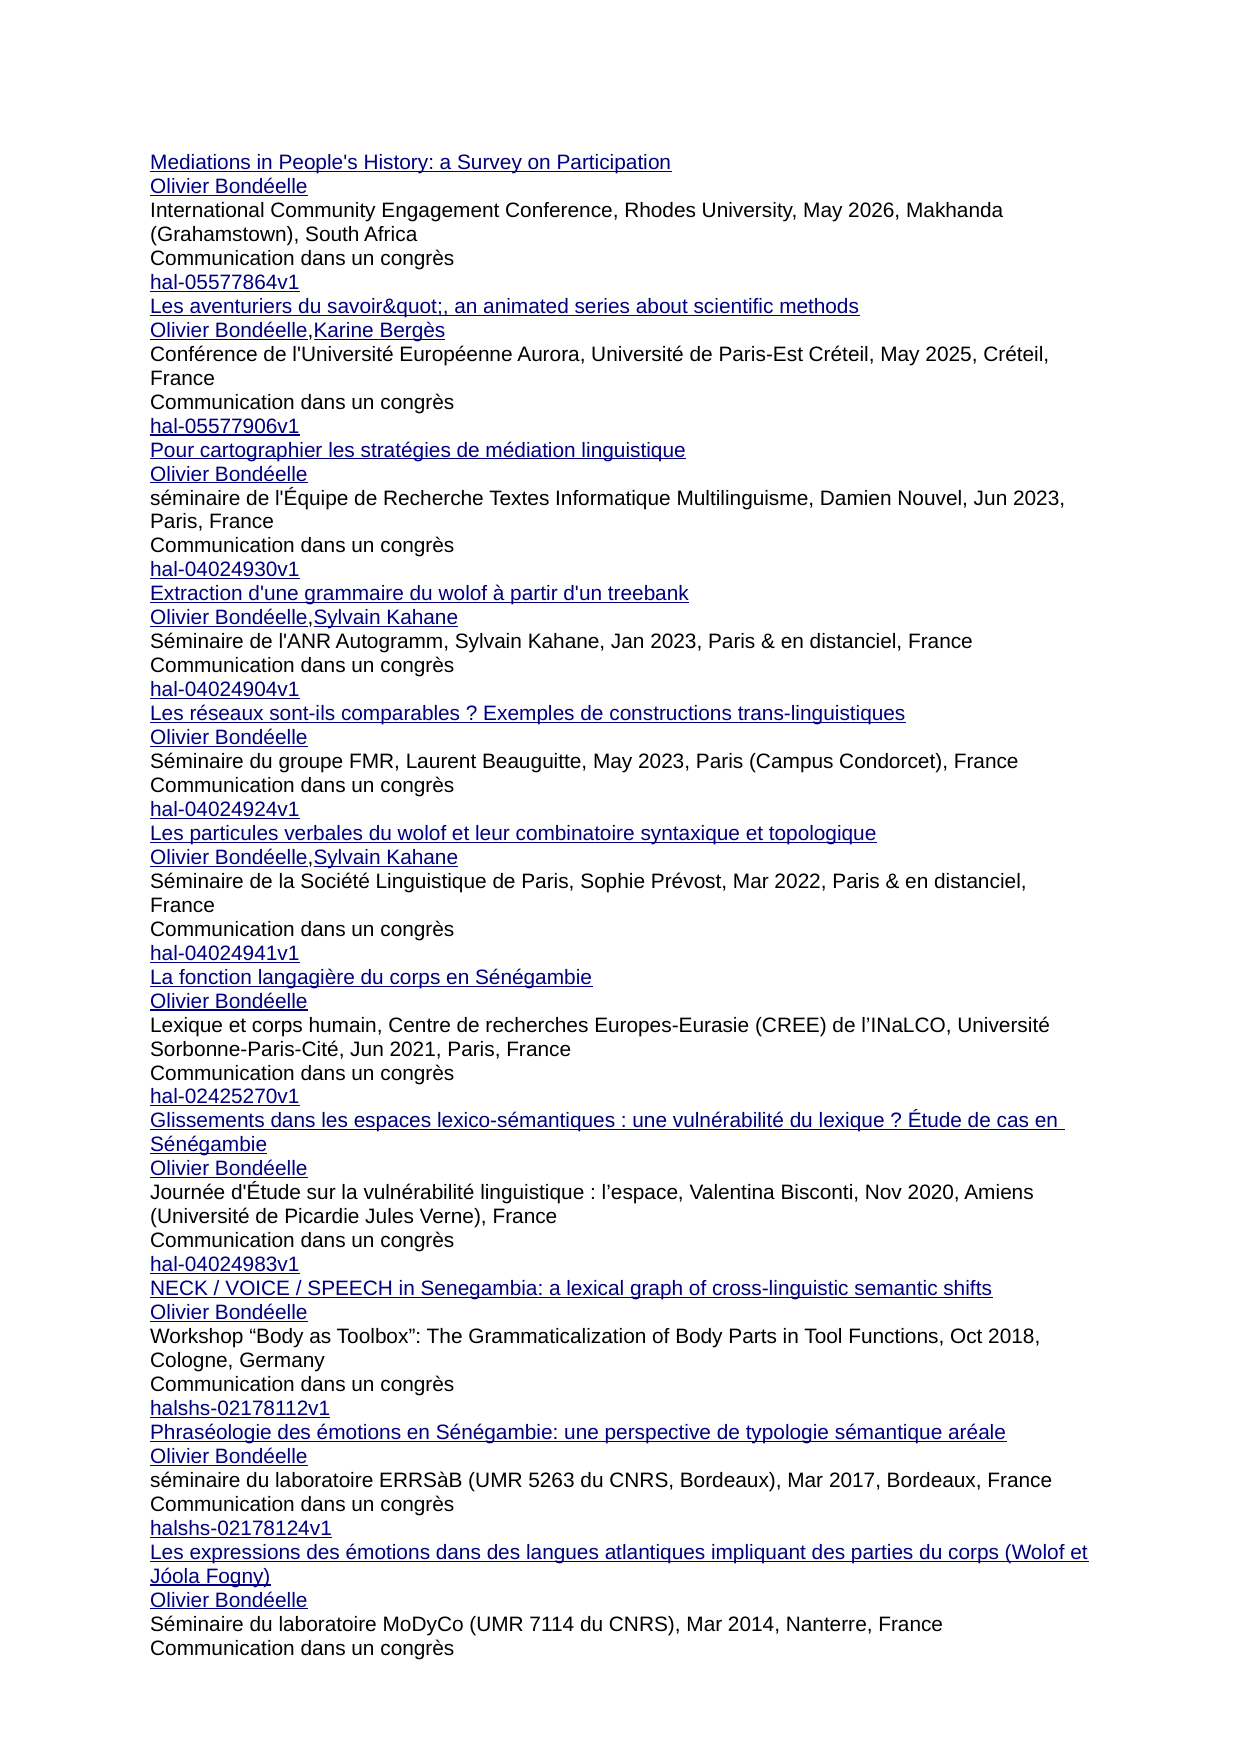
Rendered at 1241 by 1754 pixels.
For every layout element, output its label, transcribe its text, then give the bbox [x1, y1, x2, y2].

table_cell Phraséologie des émotions en Sénégambie: une perspective de typologie sémantique aréale Olivier Bondéelle séminaire du laboratoire ERRSàB (UMR 5263 du CNRS, Bordeaux), Mar 2017, Bordeaux, France Communication dans un congrès halshs-02178124v1 [150, 1420, 1090, 1539]
table_cell La fonction langagière du corps en Sénégambie Olivier Bondéelle Lexique et corps humain, Centre de recherches Europes-Eurasie (CREE) de l’INaLCO, Université Sorbonne-Paris-Cité, Jun 2021, Paris, France Communication dans un congrès hal-02425270v1 [150, 965, 1090, 1108]
table_cell Les aventuriers du savoir&quot;, an animated series about scientific methods Olivier Bondéelle,Karine Bergès Conférence de l'Université Européenne Aurora, Université de Paris-Est Créteil, May 2025, Créteil, France Communication dans un congrès hal-05577906v1 [150, 294, 1090, 437]
table_cell NECK / VOICE / SPEECH in Senegambia: a lexical graph of cross-linguistic semantic shifts Olivier Bondéelle Workshop “Body as Toolbox”: The Grammaticalization of Body Parts in Tool Functions, Oct 2018, Cologne, Germany Communication dans un congrès halshs-02178112v1 [150, 1276, 1090, 1420]
table_cell Pour cartographier les stratégies de médiation linguistique Olivier Bondéelle séminaire de l'Équipe de Recherche Textes Informatique Multilinguisme, Damien Nouvel, Jun 2023, Paris, France Communication dans un congrès hal-04024930v1 [150, 438, 1090, 581]
table_header Mediations in People's History: a Survey on Participation Olivier Bondéelle International Community Engagement Conference, Rhodes University, May 2026, Makhanda (Grahamstown), South Africa Communication dans un congrès hal-05577864v1 [150, 150, 1090, 294]
table_cell Extraction d'une grammaire du wolof à partir d'un treebank Olivier Bondéelle,Sylvain Kahane Séminaire de l'ANR Autogramm, Sylvain Kahane, Jan 2023, Paris & en distanciel, France Communication dans un congrès hal-04024904v1 [150, 581, 1090, 701]
table_cell Les expressions des émotions dans des langues atlantiques impliquant des parties du corps (Wolof et Jóola Fogny) Olivier Bondéelle Séminaire du laboratoire MoDyCo (UMR 7114 du CNRS), Mar 2014, Nanterre, France Communication dans un congrès [150, 1540, 1090, 1659]
table_cell Les particules verbales du wolof et leur combinatoire syntaxique et topologique Olivier Bondéelle,Sylvain Kahane Séminaire de la Société Linguistique de Paris, Sophie Prévost, Mar 2022, Paris & en distanciel, France Communication dans un congrès hal-04024941v1 [150, 821, 1090, 964]
table_cell Les réseaux sont-ils comparables ? Exemples de constructions trans-linguistiques Olivier Bondéelle Séminaire du groupe FMR, Laurent Beauguitte, May 2023, Paris (Campus Condorcet), France Communication dans un congrès hal-04024924v1 [150, 701, 1090, 821]
table_cell Glissements dans les espaces lexico-sémantiques : une vulnérabilité du lexique ? Étude de cas en Sénégambie Olivier Bondéelle Journée d'Étude sur la vulnérabilité linguistique : l’espace, Valentina Bisconti, Nov 2020, Amiens (Université de Picardie Jules Verne), France Communication dans un congrès hal-04024983v1 [150, 1108, 1090, 1276]
